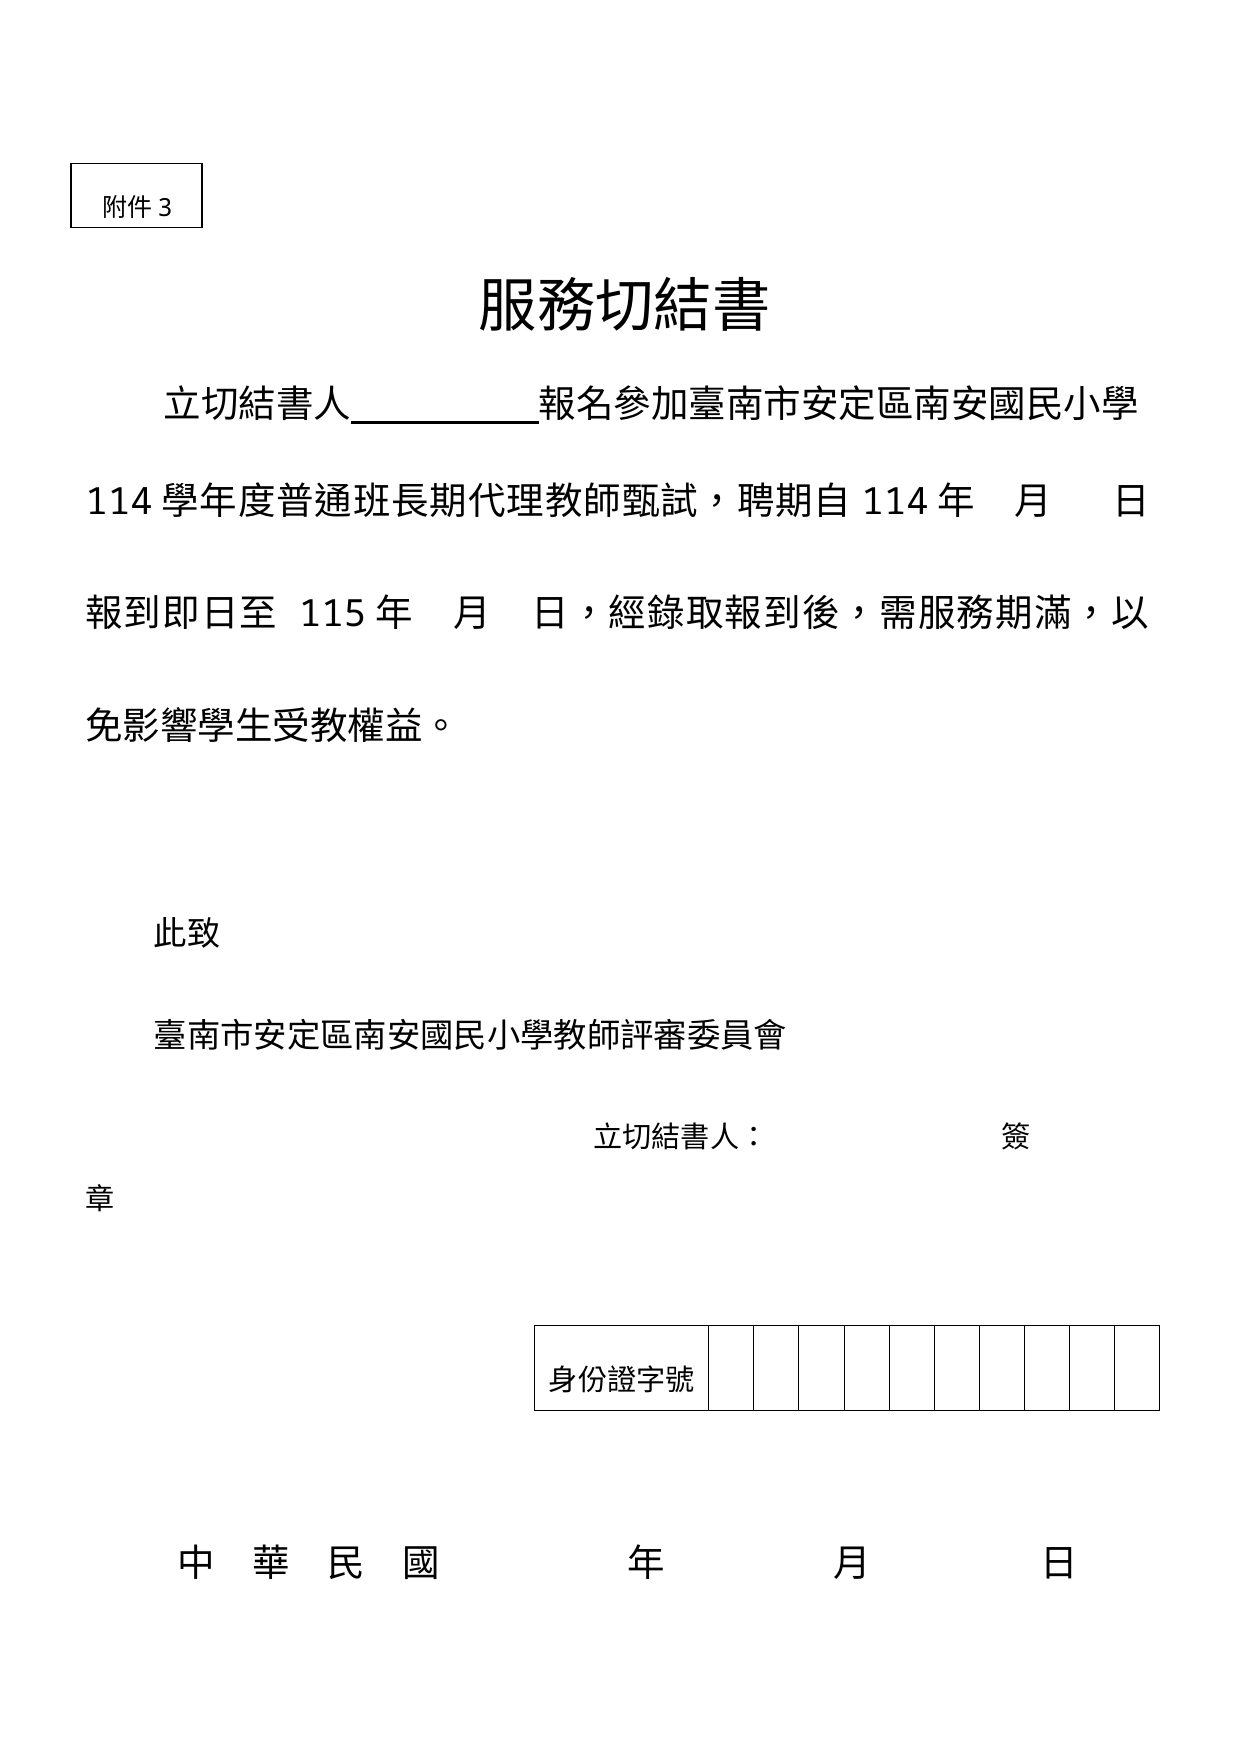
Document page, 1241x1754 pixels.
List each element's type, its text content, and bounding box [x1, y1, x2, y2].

subtitle 臺南市安定區南安國民小學教師評審委員會 [153, 991, 1169, 1053]
table_header 附件3 [72, 164, 201, 227]
table_header [1070, 1326, 1114, 1409]
text 中 華 民 國 年 月 日 [86, 1518, 1169, 1581]
text 114學年度普通班長期代理教師甄試，聘期自114年 月 日報到即日至 115年 月 日，經錄取報到後，需服務期滿，以免影響學生受教權益。 [85, 456, 1150, 744]
table_header [709, 1326, 753, 1409]
text 立切結書人： 簽章 [86, 1093, 1053, 1218]
text 此致 [153, 889, 1169, 952]
table_header [890, 1326, 934, 1409]
table_header [799, 1326, 844, 1409]
table_header [845, 1326, 889, 1409]
table_header [1115, 1326, 1159, 1409]
table_header 身份證字號 [535, 1326, 708, 1409]
table_header [980, 1326, 1024, 1409]
table_header [1025, 1326, 1069, 1409]
text 立切結書人 報名參加臺南市安定區南安國民小學 [71, 360, 1138, 422]
table_header [754, 1326, 798, 1409]
subtitle 服務切結書 [112, 228, 1166, 353]
table_header [935, 1326, 979, 1409]
